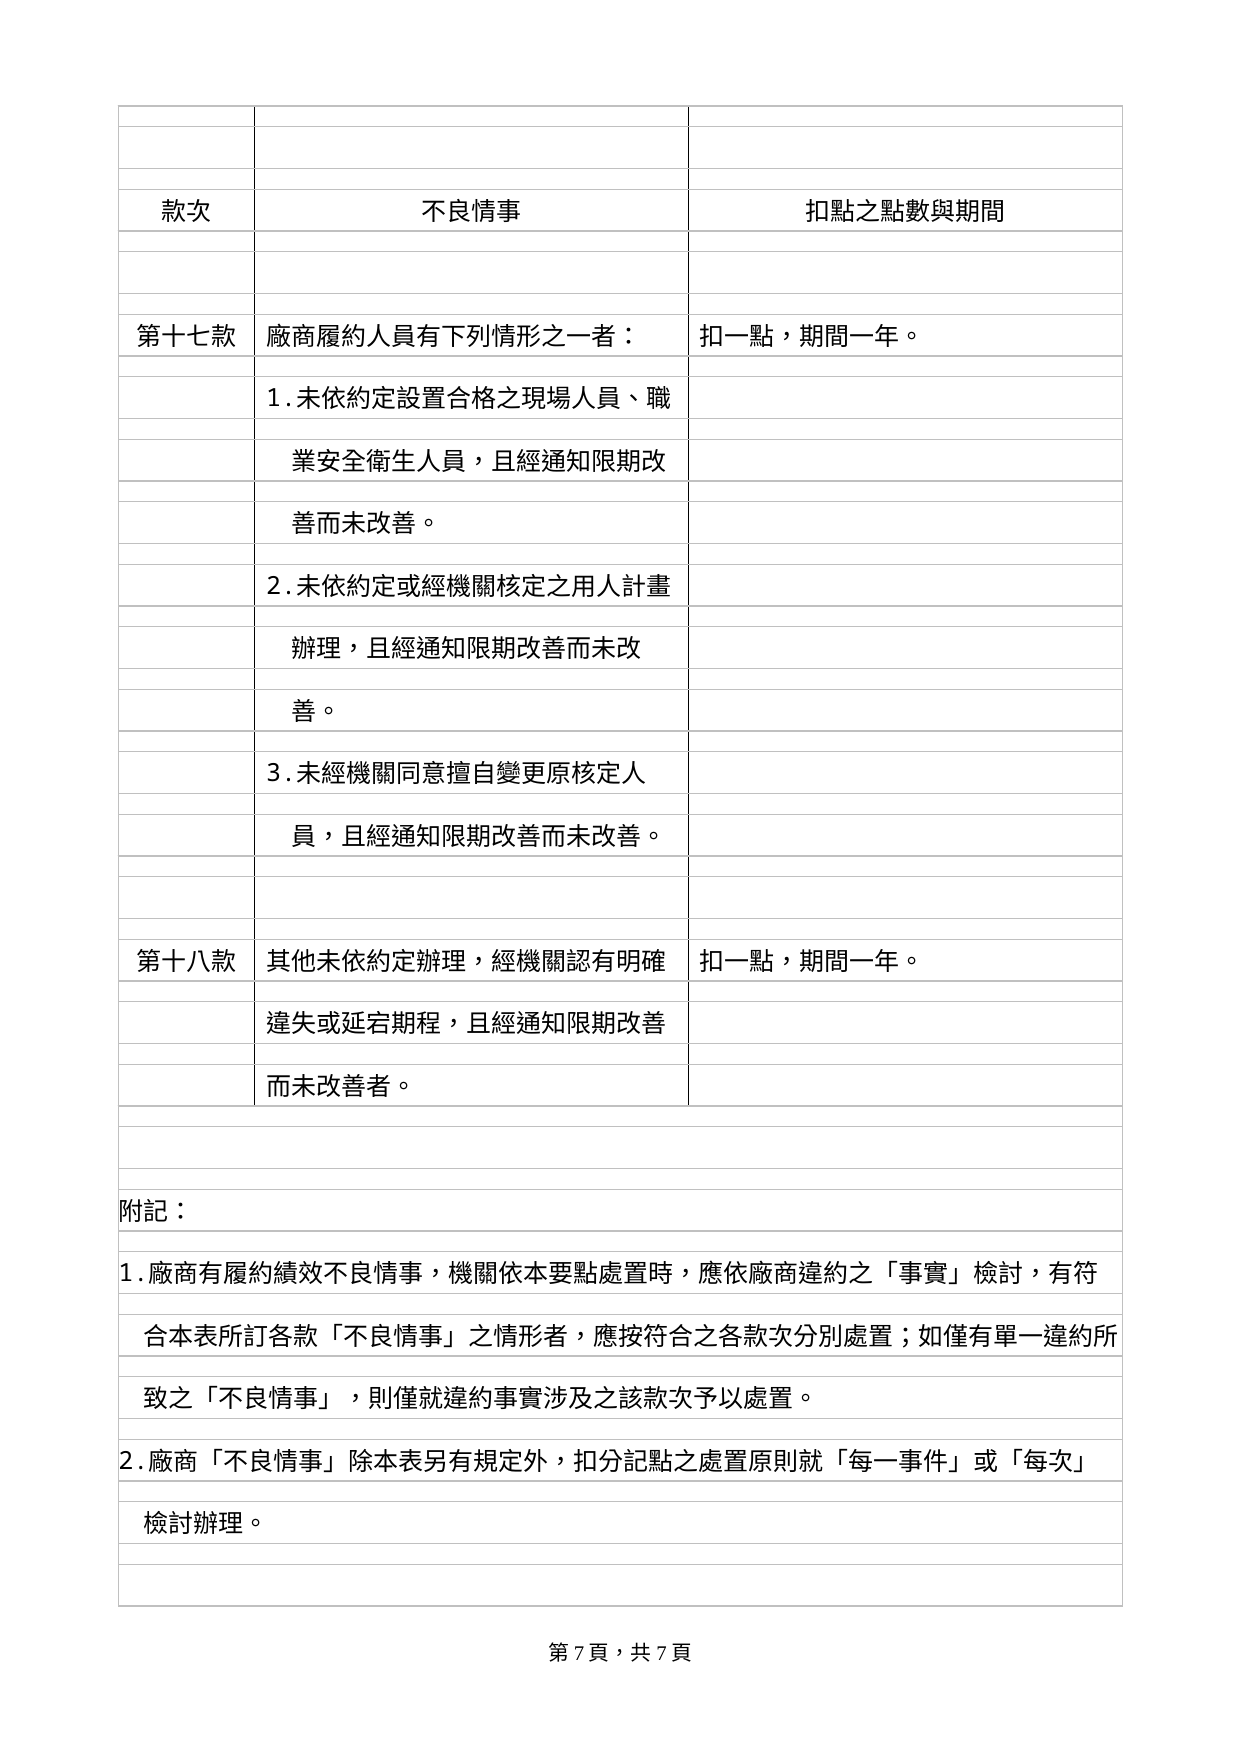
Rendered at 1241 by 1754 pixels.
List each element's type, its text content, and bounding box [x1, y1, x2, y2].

table_cell 扣一點，期間一年。 [689, 315, 1122, 355]
table_cell [689, 565, 1122, 605]
table_cell [119, 690, 254, 730]
table_header 不良情事 [255, 190, 688, 230]
table_cell [689, 607, 1122, 626]
table_cell 員，且經通知限期改善而未改善。 [255, 815, 688, 855]
table_cell [119, 252, 254, 293]
table_cell [119, 815, 254, 855]
text [119, 1294, 1122, 1314]
table_cell [255, 607, 688, 626]
table_cell [255, 877, 688, 918]
text 檢討辦理。 [119, 1502, 1122, 1543]
table_cell [255, 1044, 688, 1064]
table_cell [689, 982, 1122, 1001]
table_cell [119, 440, 254, 480]
table_header 扣點之點數與期間 [689, 190, 1122, 230]
table_cell [119, 752, 254, 793]
table_cell [119, 919, 254, 939]
table_cell [119, 877, 254, 918]
table_cell 業安全衛生人員，且經通知限期改 [255, 440, 688, 480]
table_header [689, 107, 1122, 126]
table_cell [689, 544, 1122, 564]
table_cell [119, 544, 254, 564]
table_cell 善。 [255, 690, 688, 730]
table_cell [689, 440, 1122, 480]
table_cell [689, 482, 1122, 501]
table_cell [689, 1002, 1122, 1043]
table_cell [119, 857, 254, 876]
table_cell [119, 294, 254, 314]
table_cell 第十七款 [119, 315, 254, 355]
table_cell 第十八款 [119, 940, 254, 980]
text [119, 1357, 1122, 1376]
table_cell [255, 357, 688, 376]
table_cell [689, 1044, 1122, 1064]
table_cell [689, 815, 1122, 855]
table_cell [119, 669, 254, 689]
table_cell [689, 732, 1122, 751]
text [119, 1419, 1122, 1439]
table_cell [119, 419, 254, 439]
table_cell [689, 669, 1122, 689]
table_cell [119, 357, 254, 376]
table_cell 3.未經機關同意擅自變更原核定人 [255, 752, 688, 793]
table_cell [689, 857, 1122, 876]
table_cell [689, 877, 1122, 918]
table_cell [255, 544, 688, 564]
table_cell [119, 1044, 254, 1064]
table_cell [689, 294, 1122, 314]
text [119, 1232, 1122, 1251]
table_cell [689, 627, 1122, 668]
table_cell [255, 482, 688, 501]
table_cell [689, 357, 1122, 376]
table_cell 廠商履約人員有下列情形之一者： [255, 315, 688, 355]
text 1.廠商有履約績效不良情事，機關依本要點處置時，應依廠商違約之「事實」檢討，有符 [119, 1252, 1122, 1293]
text [119, 1482, 1122, 1501]
table_cell 違失或延宕期程，且經通知限期改善 [255, 1002, 688, 1043]
table_cell [255, 919, 688, 939]
table_cell [689, 752, 1122, 793]
table_header 款次 [119, 190, 254, 230]
table_cell [119, 1065, 254, 1105]
table_header [255, 127, 688, 168]
table_header [689, 169, 1122, 189]
table_cell [255, 857, 688, 876]
table_cell [255, 794, 688, 814]
table_cell 其他未依約定辦理，經機關認有明確 [255, 940, 688, 980]
table_cell [689, 377, 1122, 418]
table_header [119, 127, 254, 168]
table_cell [119, 607, 254, 626]
table_cell [119, 982, 254, 1001]
table_cell 而未改善者。 [255, 1065, 688, 1105]
table_cell [255, 732, 688, 751]
table_cell [689, 794, 1122, 814]
table_cell [255, 669, 688, 689]
table_cell [689, 419, 1122, 439]
table_cell 1.未依約定設置合格之現場人員、職 [255, 377, 688, 418]
table_cell [689, 232, 1122, 251]
table_cell [119, 232, 254, 251]
table_header [255, 169, 688, 189]
table_cell [119, 502, 254, 543]
text 附記： [119, 1190, 1122, 1230]
table_cell [255, 294, 688, 314]
text 致之「不良情事」，則僅就違約事實涉及之該款次予以處置。 [119, 1377, 1122, 1418]
table_cell 善而未改善。 [255, 502, 688, 543]
table_header [119, 107, 254, 126]
table_cell [119, 565, 254, 605]
table_cell [255, 252, 688, 293]
table_cell [689, 502, 1122, 543]
table_cell [689, 690, 1122, 730]
table_header [689, 127, 1122, 168]
table_cell 2.未依約定或經機關核定之用人計畫 [255, 565, 688, 605]
table_cell [689, 919, 1122, 939]
table_header [255, 107, 688, 126]
table_cell [119, 377, 254, 418]
table_cell [119, 794, 254, 814]
table_cell [119, 482, 254, 501]
table_cell [119, 732, 254, 751]
table_cell [255, 982, 688, 1001]
table_cell [119, 627, 254, 668]
text 2.廠商「不良情事」除本表另有規定外，扣分記點之處置原則就「每一事件」或「每次」 [119, 1440, 1122, 1480]
table_cell [689, 252, 1122, 293]
table_header [119, 169, 254, 189]
table_cell 扣一點，期間一年。 [689, 940, 1122, 980]
table_cell [689, 1065, 1122, 1105]
text [119, 1169, 1122, 1189]
table_cell [255, 232, 688, 251]
table_cell [119, 1002, 254, 1043]
text 合本表所訂各款「不良情事」之情形者，應按符合之各款次分別處置；如僅有單一違約所 [119, 1315, 1122, 1355]
table_cell 辦理，且經通知限期改善而未改 [255, 627, 688, 668]
table_cell [255, 419, 688, 439]
